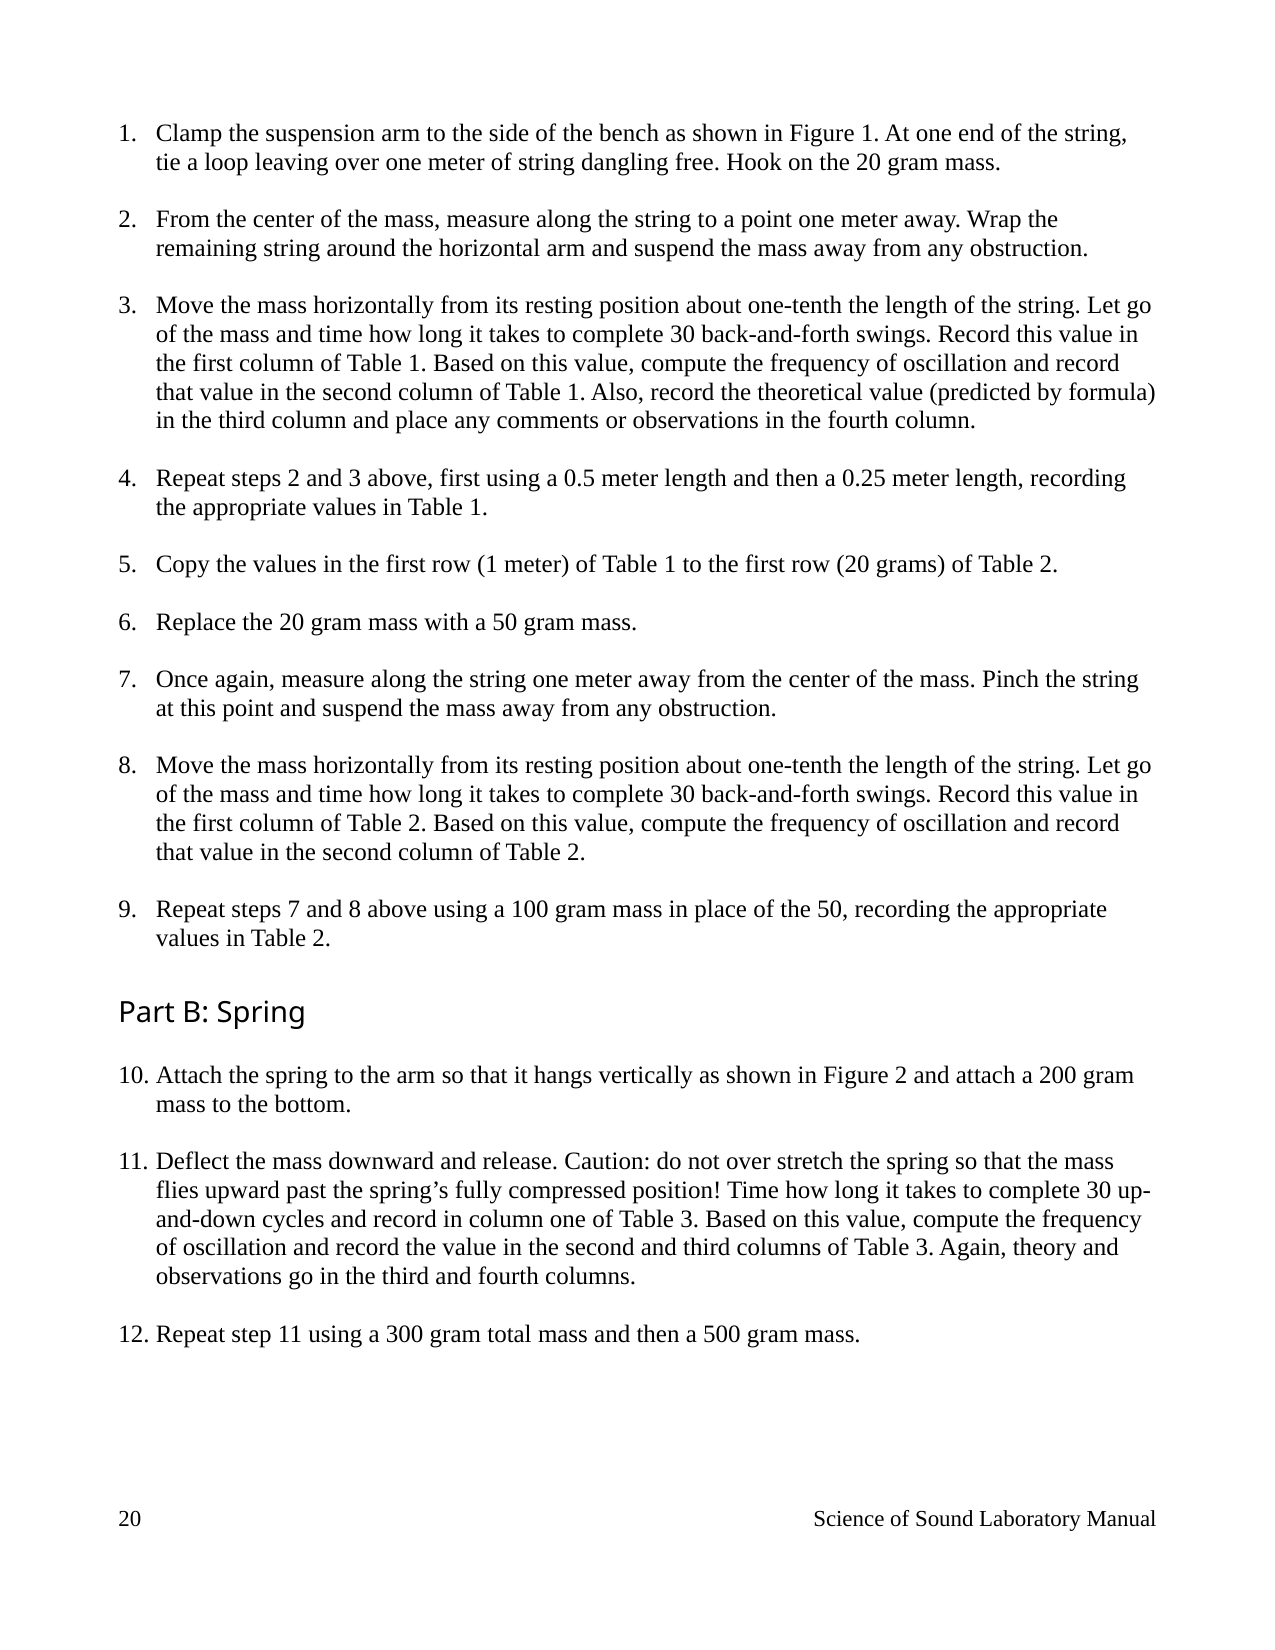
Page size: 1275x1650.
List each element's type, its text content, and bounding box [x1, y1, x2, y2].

list Repeat steps 2 and 3 above, first using a 0.5 meter length and then a 0.25 meter length, recording the appropriate values in Table 1. [118, 463, 1157, 521]
list Replace the 20 gram mass with a 50 gram mass. [118, 607, 1157, 636]
list Clamp the suspension arm to the side of the bench as shown in Figure 1. At one end of the string, tie a loop leaving over one meter of string dangling free. Hook on the 20 gram mass. [118, 118, 1157, 176]
list Repeat step 11 using a 300 gram total mass and then a 500 gram mass. [118, 1319, 1157, 1347]
list Move the mass horizontally from its resting position about one-tenth the length of the string. Let go of the mass and time how long it takes to complete 30 back-and-forth swings. Record this value in the first column of Table 1. Based on this value, compute the frequency of oscillation and record that value in the second column of Table 1. Also, record the theoretical value (predicted by formula) in the third column and place any comments or observations in the fourth column. [118, 291, 1157, 434]
subtitle Part B: Spring [118, 992, 1157, 1031]
list Repeat steps 7 and 8 above using a 100 gram mass in place of the 50, recording the appropriate values in Table 2. [118, 894, 1157, 952]
list From the center of the mass, measure along the string to a point one meter away. Wrap the remaining string around the horizontal arm and suspend the mass away from any obstruction. [118, 204, 1157, 262]
list Copy the values in the first row (1 meter) of Table 1 to the first row (20 grams) of Table 2. [118, 549, 1157, 578]
list Attach the spring to the arm so that it hangs vertically as shown in Figure 2 and attach a 200 gram mass to the bottom. [118, 1060, 1157, 1117]
list Move the mass horizontally from its resting position about one-tenth the length of the string. Let go of the mass and time how long it takes to complete 30 back-and-forth swings. Record this value in the first column of Table 2. Based on this value, compute the frequency of oscillation and record that value in the second column of Table 2. [118, 751, 1157, 866]
list Once again, measure along the string one meter away from the center of the mass. Pinch the string at this point and suspend the mass away from any obstruction. [118, 664, 1157, 722]
list Deflect the mass downward and release. Caution: do not over stretch the spring so that the mass flies upward past the spring’s fully compressed position! Time how long it takes to complete 30 up-and-down cycles and record in column one of Table 3. Based on this value, compute the frequency of oscillation and record the value in the second and third columns of Table 3. Again, theory and observations go in the third and fourth columns. [118, 1146, 1157, 1290]
